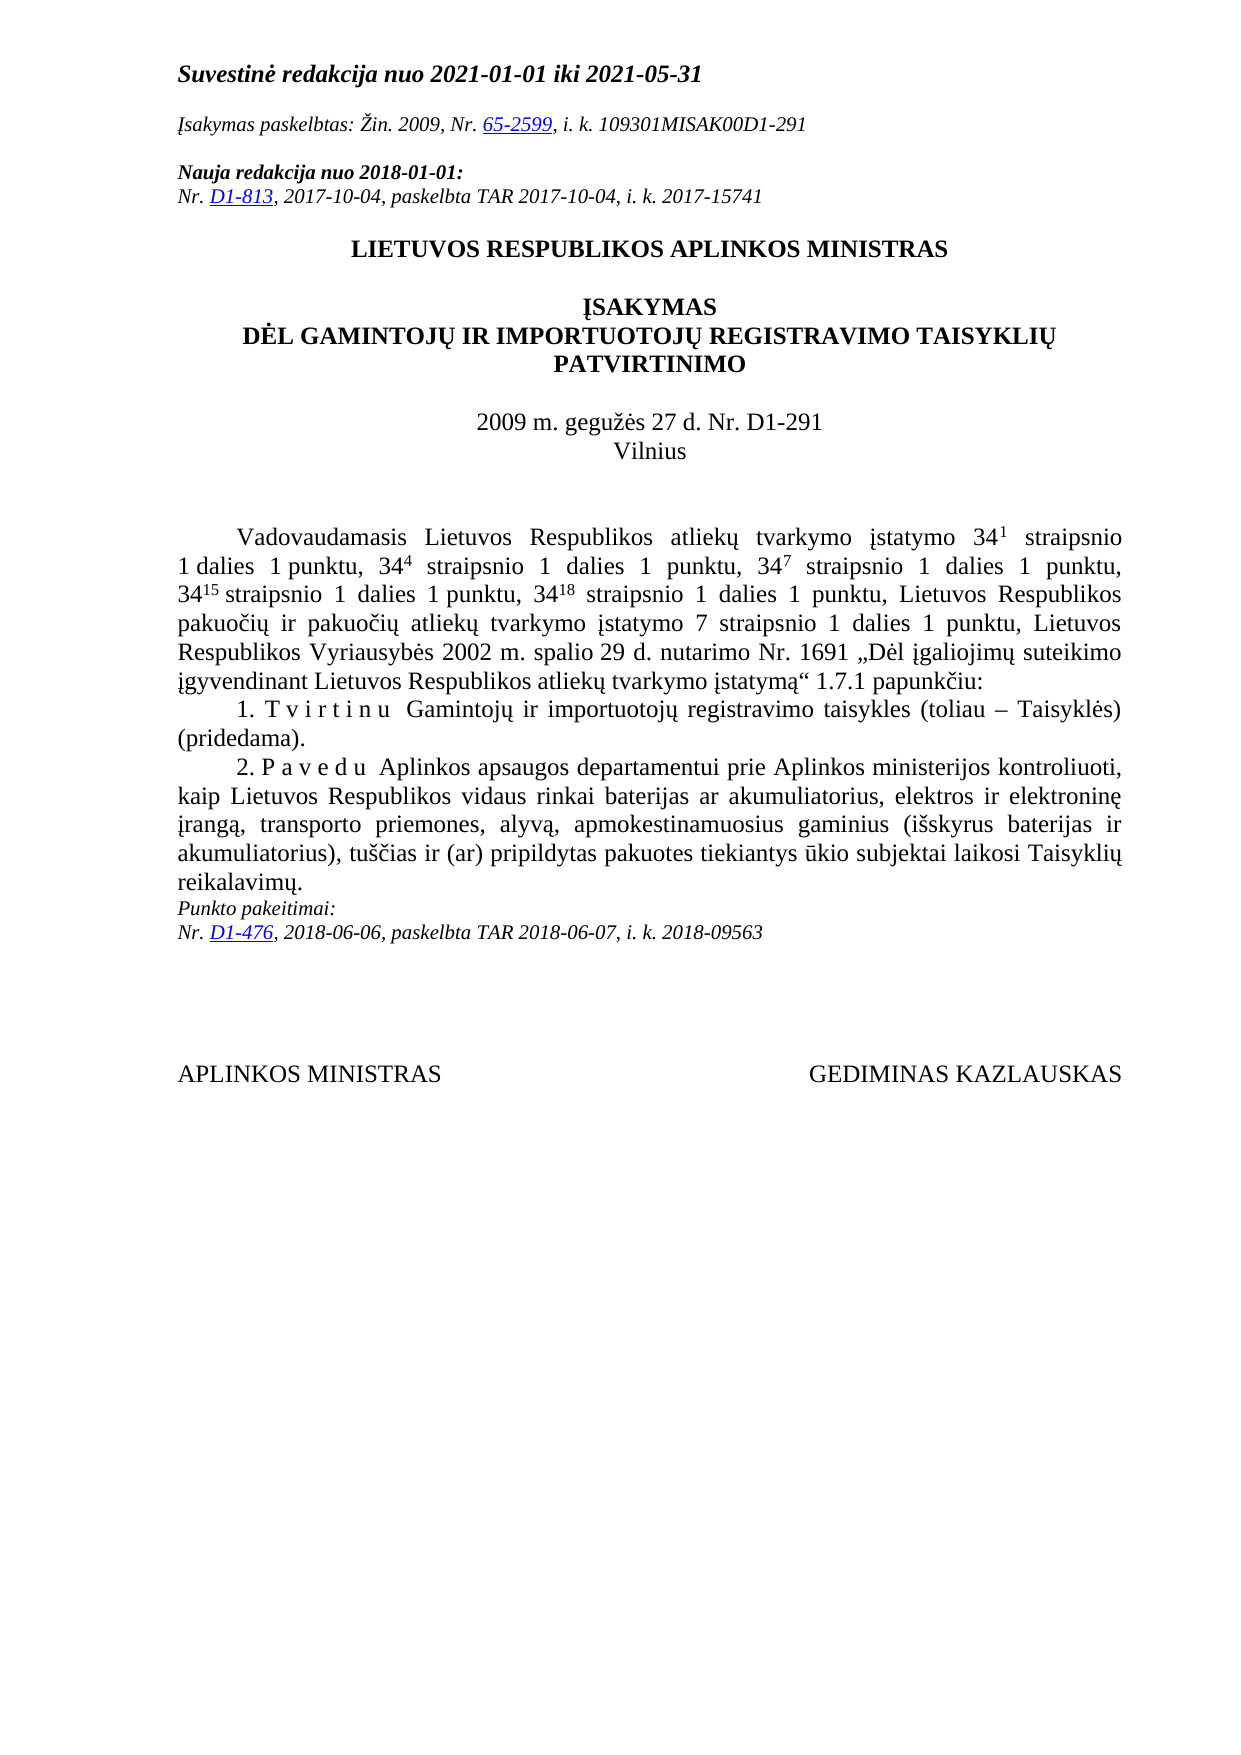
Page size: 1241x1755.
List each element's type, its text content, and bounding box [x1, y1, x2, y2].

text 2. Pavedu Aplinkos apsaugos departamentui prie Aplinkos ministerijos kontroliuoti, kaip Lietuvos Respublikos vidaus rinkai baterijas ar akumuliatorius, elektros ir elektroninę įrangą, transporto priemones, alyvą, apmokestinamuosius gaminius (išskyrus baterijas ir akumuliatorius), tuščias ir (ar) pripildytas pakuotes tiekiantys ūkio subjektai laikosi Taisyklių reikalavimų. [177, 752, 1122, 896]
text DĖL GAMINTOJŲ IR IMPORTUOTOJŲ REGISTRAVIMO TAISYKLIŲ [177, 321, 1122, 349]
text Vadovaudamasis Lietuvos Respublikos atliekų tvarkymo įstatymo 341 straipsnio 1 dalies 1 punktu, 344 straipsnio 1 dalies 1 punktu, 347 straipsnio 1 dalies 1 punktu, 3415 straipsnio 1 dalies 1 punktu, 3418 straipsnio 1 dalies 1 punktu, Lietuvos Respublikos pakuočių ir pakuočių atliekų tvarkymo įstatymo 7 straipsnio 1 dalies 1 punktu, Lietuvos Respublikos Vyriausybės 2002 m. spalio 29 d. nutarimo Nr. 1691 „Dėl įgaliojimų suteikimo įgyvendinant Lietuvos Respublikos atliekų tvarkymo įstatymą“ 1.7.1 papunkčiu: [177, 522, 1122, 694]
text APLINKOS MINISTRAS GEDIMINAS KAZLAUSKAS [177, 1059, 1122, 1088]
text Įsakymas paskelbtas: Žin. 2009, Nr. 65-2599, i. k. 109301MISAK00D1-291 [177, 112, 1122, 136]
text 2009 m. gegužės 27 d. Nr. D1-291 [177, 407, 1122, 436]
text 1. Tvirtinu Gamintojų ir importuotojų registravimo taisykles (toliau – Taisyklės) (pridedama). [177, 694, 1122, 752]
text Vilnius [177, 436, 1122, 464]
text ĮSAKYMAS [177, 292, 1122, 321]
text Nauja redakcija nuo 2018-01-01: [177, 160, 1122, 184]
text PATVIRTINIMO [177, 349, 1122, 378]
text LIETUVOS RESPUBLIKOS APLINKOS MINISTRAS [177, 234, 1122, 263]
text Nr. D1-476, 2018-06-06, paskelbta TAR 2018-06-07, i. k. 2018-09563 [177, 920, 1122, 944]
text Nr. D1-813, 2017-10-04, paskelbta TAR 2017-10-04, i. k. 2017-15741 [177, 184, 1122, 208]
text Punkto pakeitimai: [177, 896, 1122, 920]
text Suvestinė redakcija nuo 2021-01-01 iki 2021-05-31 [177, 59, 1122, 88]
